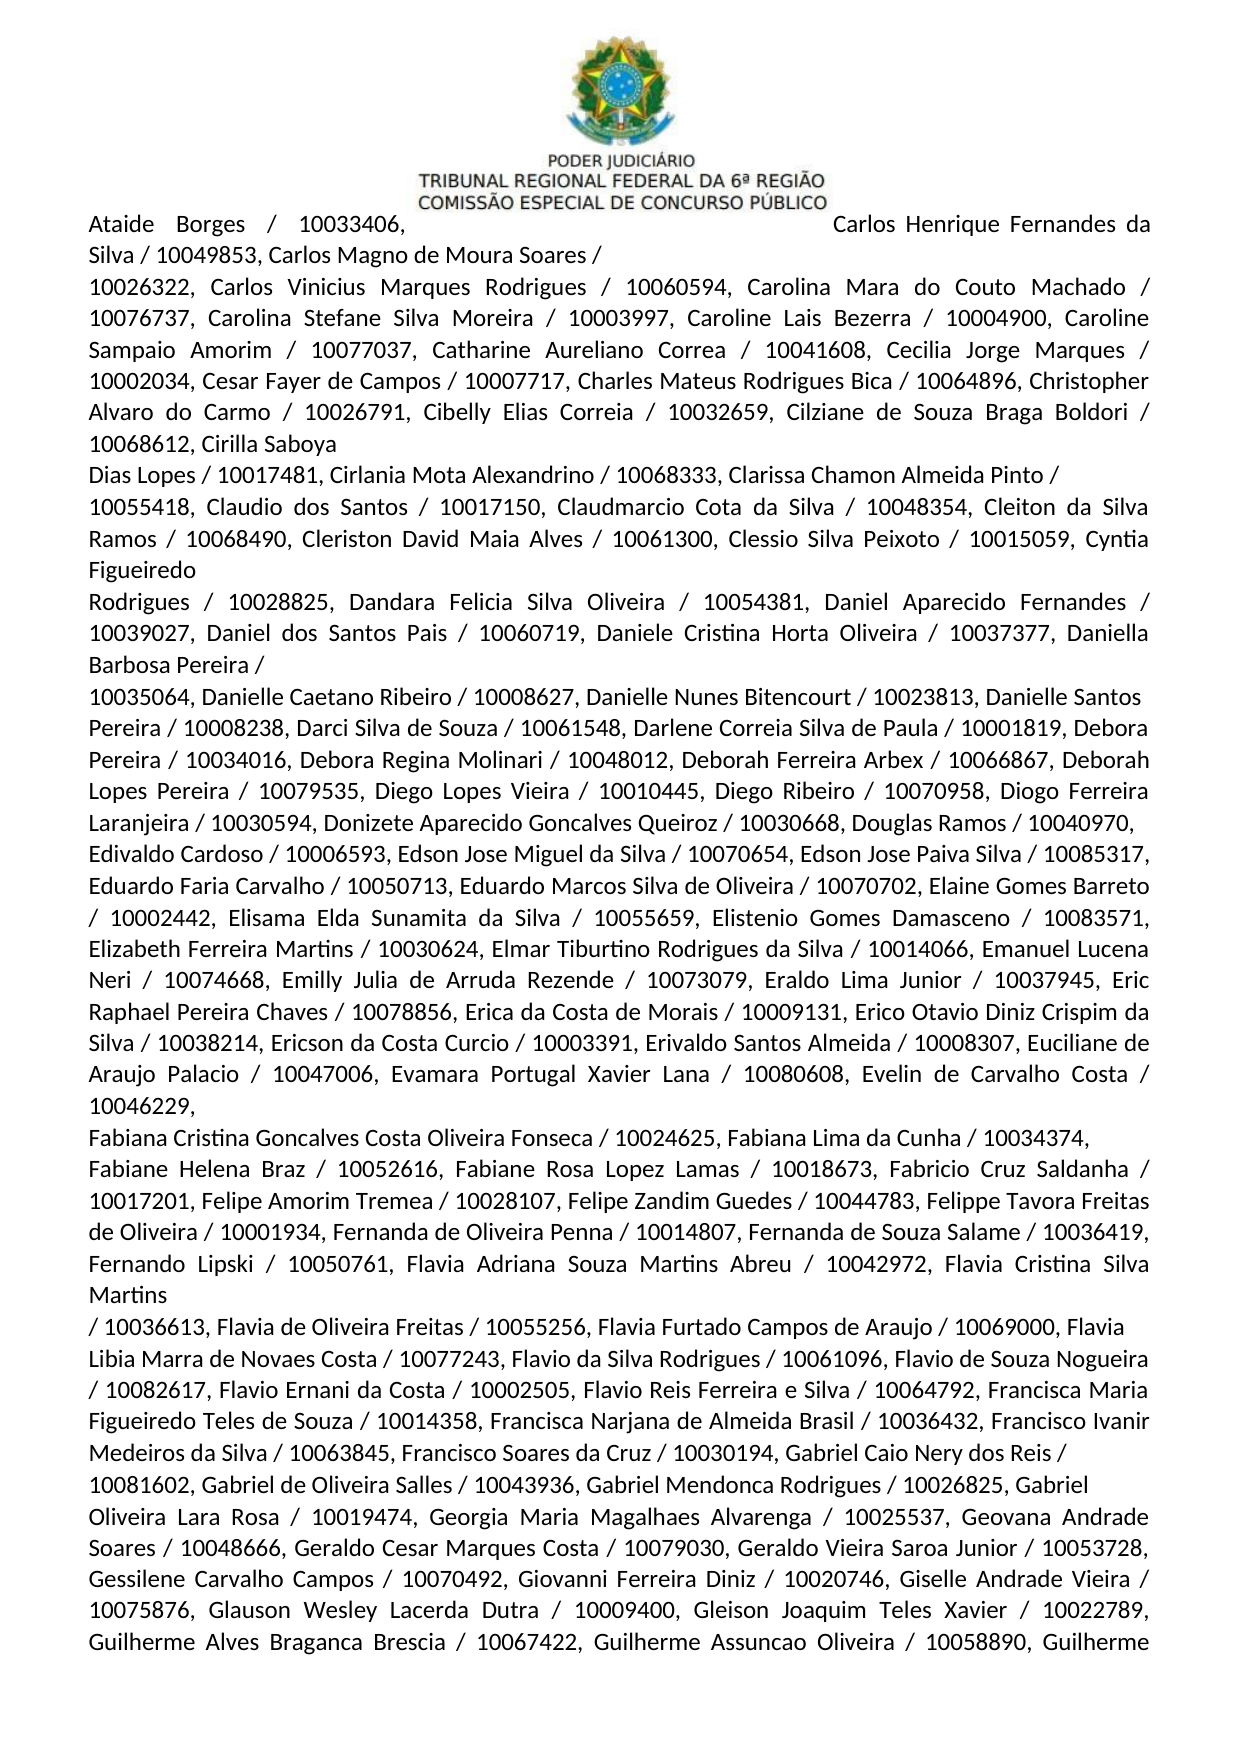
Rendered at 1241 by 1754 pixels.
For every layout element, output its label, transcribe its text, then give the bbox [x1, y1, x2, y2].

text 10081602, Gabriel de Oliveira Salles / 10043936, Gabriel Mendonca Rodrigues / 10026825, Gabriel [88, 1469, 1152, 1499]
text Rodrigues / 10028825, Dandara Felicia Silva Oliveira / 10054381, Daniel Aparecido Fernandes / 10039027, Daniel dos Santos Pais / 10060719, Daniele Cristina Horta Oliveira / 10037377, Daniella Barbosa Pereira / [88, 586, 1152, 679]
text Dias Lopes / 10017481, Cirlania Mota Alexandrino / 10068333, Clarissa Chamon Almeida Pinto / [88, 460, 1152, 490]
text 10035064, Danielle Caetano Ribeiro / 10008627, Danielle Nunes Bitencourt / 10023813, Danielle Santos [88, 681, 1152, 711]
text Libia Marra de Novaes Costa / 10077243, Flavio da Silva Rodrigues / 10061096, Flavio de Souza Nogueira / 10082617, Flavio Ernani da Costa / 10002505, Flavio Reis Ferreira e Silva / 10064792, Francisca Maria Figueiredo Teles de Souza / 10014358, Francisca Narjana de Almeida Brasil / 10036432, Francisco Ivanir Medeiros da Silva / 10063845, Francisco Soares da Cruz / 10030194, Gabriel Caio Nery dos Reis / [88, 1343, 1152, 1467]
text Edivaldo Cardoso / 10006593, Edson Jose Miguel da Silva / 10070654, Edson Jose Paiva Silva / 10085317, [88, 838, 1152, 869]
text 10026322, Carlos Vinicius Marques Rodrigues / 10060594, Carolina Mara do Couto Machado / 10076737, Carolina Stefane Silva Moreira / 10003997, Caroline Lais Bezerra / 10004900, Caroline Sampaio Amorim / 10077037, Catharine Aureliano Correa / 10041608, Cecilia Jorge Marques / 10002034, Cesar Fayer de Campos / 10007717, Charles Mateus Rodrigues Bica / 10064896, Christopher Alvaro do Carmo / 10026791, Cibelly Elias Correia / 10032659, Cilziane de Souza Braga Boldori / 10068612, Cirilla Saboya [88, 271, 1152, 458]
text / 10036613, Flavia de Oliveira Freitas / 10055256, Flavia Furtado Campos de Araujo / 10069000, Flavia [88, 1311, 1152, 1341]
text Fabiane Helena Braz / 10052616, Fabiane Rosa Lopez Lamas / 10018673, Fabricio Cruz Saldanha / 10017201, Felipe Amorim Tremea / 10028107, Felipe Zandim Guedes / 10044783, Felippe Tavora Freitas de Oliveira / 10001934, Fernanda de Oliveira Penna / 10014807, Fernanda de Souza Salame / 10036419, Fernando Lipski / 10050761, Flavia Adriana Souza Martins Abreu / 10042972, Flavia Cristina Silva Martins [88, 1154, 1152, 1309]
text Pereira / 10008238, Darci Silva de Souza / 10061548, Darlene Correia Silva de Paula / 10001819, Debora Pereira / 10034016, Debora Regina Molinari / 10048012, Deborah Ferreira Arbex / 10066867, Deborah Lopes Pereira / 10079535, Diego Lopes Vieira / 10010445, Diego Ribeiro / 10070958, Diogo Ferreira Laranjeira / 10030594, Donizete Aparecido Goncalves Queiroz / 10030668, Douglas Ramos / 10040970, [88, 713, 1152, 837]
text Oliveira Lara Rosa / 10019474, Georgia Maria Magalhaes Alvarenga / 10025537, Geovana Andrade Soares / 10048666, Geraldo Cesar Marques Costa / 10079030, Geraldo Vieira Saroa Junior / 10053728, Gessilene Carvalho Campos / 10070492, Giovanni Ferreira Diniz / 10020746, Giselle Andrade Vieira / 10075876, Glauson Wesley Lacerda Dutra / 10009400, Gleison Joaquim Teles Xavier / 10022789, Guilherme Alves Braganca Brescia / 10067422, Guilherme Assuncao Oliveira / 10058890, Guilherme [88, 1501, 1152, 1657]
text Ataide Borges / 10033406, Carlos Henrique Fernandes da Silva / 10049853, Carlos Magno de Moura Soares / [88, 208, 1152, 270]
text 10055418, Claudio dos Santos / 10017150, Claudmarcio Cota da Silva / 10048354, Cleiton da Silva Ramos / 10068490, Cleriston David Maia Alves / 10061300, Clessio Silva Peixoto / 10015059, Cyntia Figueiredo [88, 492, 1152, 585]
text Eduardo Faria Carvalho / 10050713, Eduardo Marcos Silva de Oliveira / 10070702, Elaine Gomes Barreto / 10002442, Elisama Elda Sunamita da Silva / 10055659, Elistenio Gomes Damasceno / 10083571, Elizabeth Ferreira Martins / 10030624, Elmar Tiburtino Rodrigues da Silva / 10014066, Emanuel Lucena Neri / 10074668, Emilly Julia de Arruda Rezende / 10073079, Eraldo Lima Junior / 10037945, Eric Raphael Pereira Chaves / 10078856, Erica da Costa de Morais / 10009131, Erico Otavio Diniz Crispim da Silva / 10038214, Ericson da Costa Curcio / 10003391, Erivaldo Santos Almeida / 10008307, Euciliane de Araujo Palacio / 10047006, Evamara Portugal Xavier Lana / 10080608, Evelin de Carvalho Costa / 10046229, [88, 870, 1152, 1120]
text Fabiana Cristina Goncalves Costa Oliveira Fonseca / 10024625, Fabiana Lima da Cunha / 10034374, [88, 1122, 1152, 1152]
